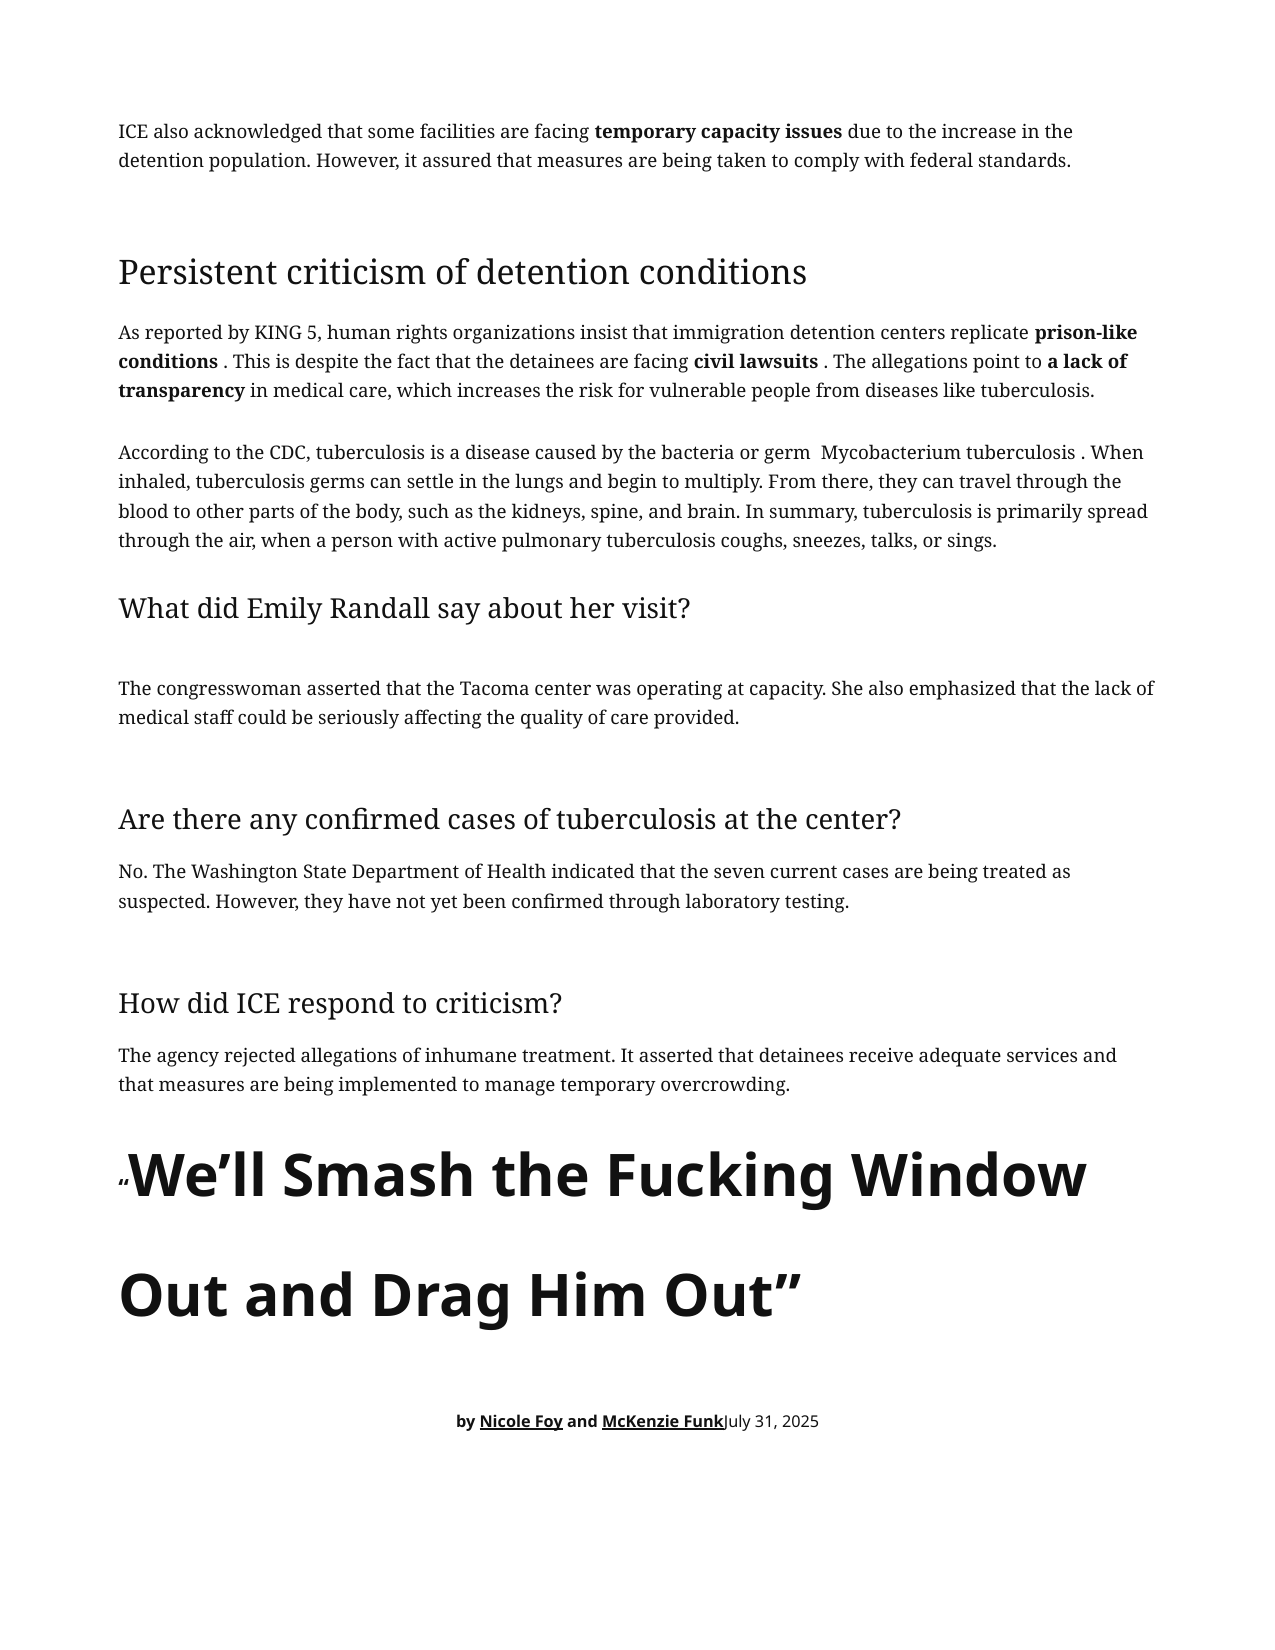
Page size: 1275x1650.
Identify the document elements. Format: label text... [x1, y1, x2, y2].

text According to the CDC, tuberculosis is a disease caused by the bacteria or germ Mycobacterium tuberculosis . When inhaled, tuberculosis germs can settle in the lungs and begin to multiply. From there, they can travel through the blood to other parts of the body, such as the kidneys, spine, and brain. In summary, tuberculosis is primarily spread through the air, when a person with active pulmonary tuberculosis coughs, sneezes, talks, or sings. [118, 439, 1157, 553]
text The agency rejected allegations of inhumane treatment. It asserted that detainees receive adequate services and that measures are being implemented to manage temporary overcrowding. [118, 1042, 1157, 1097]
subtitle Persistent criticism of detention conditions [118, 247, 1157, 294]
text ICE also acknowledged that some facilities are facing temporary capacity issues due to the increase in the detention population. However, it assured that measures are being taken to comply with federal standards. [118, 118, 1157, 173]
text No. The Washington State Department of Health indicated that the seven current cases are being treated as suspected. However, they have not yet been confirmed through laboratory testing. [118, 859, 1157, 914]
subtitle Are there any confirmed cases of tuberculosis at the center? [118, 800, 1157, 838]
subtitle What did Emily Randall say about her visit? [118, 589, 1157, 627]
text by Nicole Foy and McKenzie FunkJuly 31, 2025 [118, 1410, 1157, 1432]
text The congresswoman asserted that the Tacoma center was operating at capacity. She also emphasized that the lack of medical staff could be seriously affecting the quality of care provided. [118, 675, 1157, 730]
subtitle “We’ll Smash the Fucking Window Out and Drag Him Out” [118, 1133, 1157, 1333]
text As reported by KING 5, human rights organizations insist that immigration detention centers replicate prison-like conditions . This is despite the fact that the detainees are facing civil lawsuits . The allegations point to a lack of transparency in medical care, which increases the risk for vulnerable people from diseases like tuberculosis. [118, 319, 1157, 403]
subtitle How did ICE respond to criticism? [118, 984, 1157, 1021]
